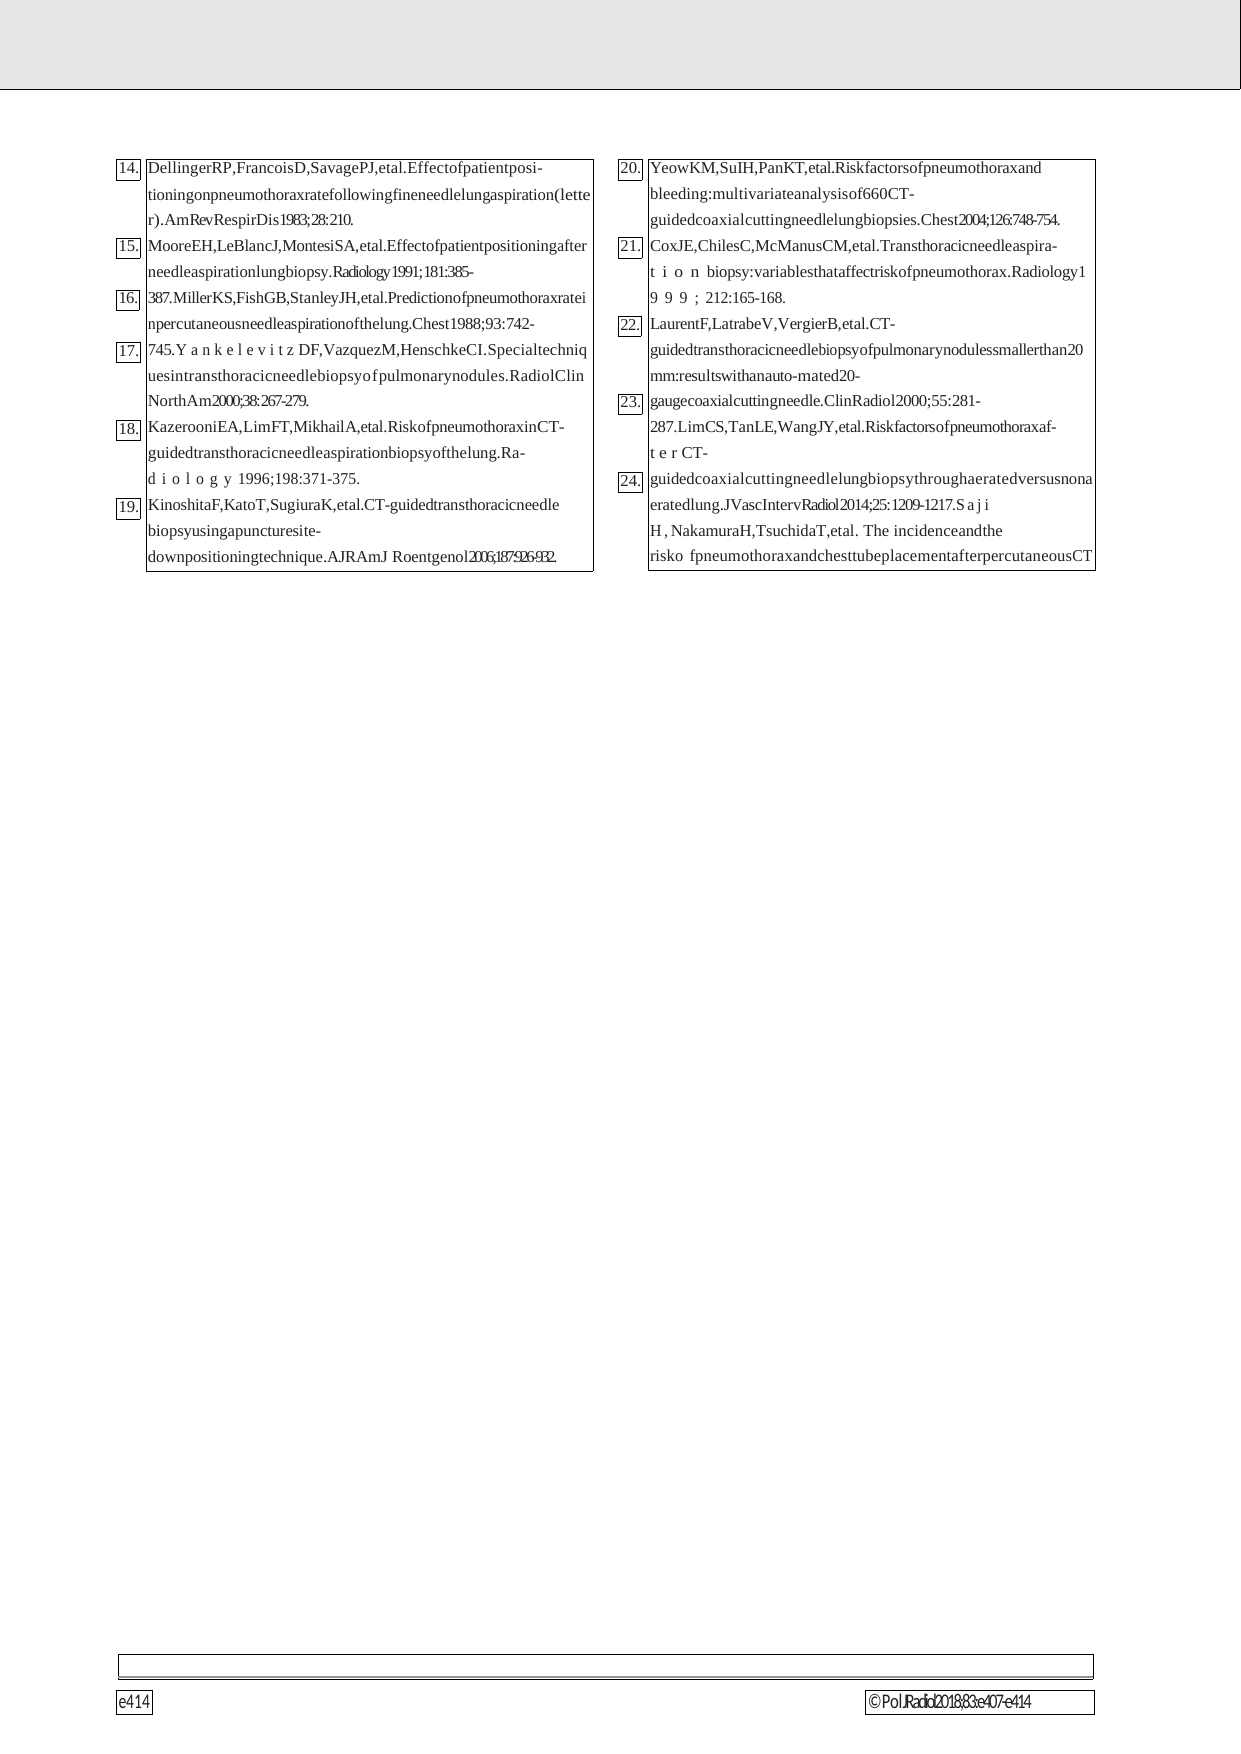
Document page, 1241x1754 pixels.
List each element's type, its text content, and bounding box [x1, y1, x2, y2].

text 19. [118, 499, 140, 516]
text KinoshitaF,KatoT,SugiuraK,etal.CT-guidedtransthoracicneedle [148, 495, 593, 514]
text LaurentF,LatrabeV,VergierB,etal.CT-guidedtransthoracicneedlebiopsyofpulmonarynodulessmallerthan20mm:resultswithanauto-mated20-gaugecoaxialcuttingneedle.ClinRadiol2000;55:281-287.LimCS,TanLE,WangJY,etal.Riskfactorsofpneumothoraxaf-terCT-guidedcoaxialcuttingneedlelungbiopsythroughaeratedversusnonaeratedlung.JVascIntervRadiol2014;25:1209-1217.Saji H,NakamuraH,TsuchidaT,etal. The incidenceandthe riskofpneumothoraxandchesttubeplacementafterpercutaneousCT-guidedlungbiopsy:theangleofneedletrajectoryisanovel [650, 314, 1093, 570]
text tioningonpneumothoraxratefollowingfineneedlelungaspiration(letter).AmRevRespirDis1983;28:210. [148, 184, 591, 229]
text 21. [620, 238, 642, 255]
text CoxJE,ChilesC,McManusCM,etal.Transthoracicneedleaspira-tionbiopsy:variablesthataffectriskofpneumothorax.Radiology1999;212:165-168. [650, 236, 1092, 307]
text MooreEH,LeBlancJ,MontesiSA,etal.Effectofpatientpositioningafterneedleaspirationlungbiopsy.Radiology1991;181:385-387.MillerKS,FishGB,StanleyJH,etal.Predictionofpneumothoraxrateinpercutaneousneedleaspirationofthelung.Chest1988;93:742-745.YankelevitzDF,VazquezM,HenschkeCI.Specialtechniquesintransthoracicneedlebiopsyofpulmonarynodules.RadiolClinNorthAm2000;38:267-279. [148, 236, 591, 410]
text 20. [620, 160, 642, 177]
text 15. [118, 239, 140, 256]
text 17. [118, 343, 140, 360]
text 24. [620, 473, 642, 490]
text DellingerRP,FrancoisD,SavagePJ,etal.Effectofpatientposi- [148, 160, 593, 177]
text 23. [620, 395, 642, 412]
text 14. [118, 160, 140, 177]
text ©PolJRadiol2018;83:e407-e414 [868, 1691, 1094, 1714]
text biopsyusingapuncturesite-downpositioningtechnique.AJRAmJRoentgenol2006;187:926-932. [148, 514, 591, 566]
text 18. [118, 421, 140, 438]
text KazerooniEA,LimFT,MikhailA,etal.RiskofpneumothoraxinCT-guidedtransthoracicneedleaspirationbiopsyofthelung.Ra-diology1996;198:371-375. [148, 417, 591, 488]
text YeowKM,SuIH,PanKT,etal.Riskfactorsofpneumothoraxand [650, 160, 1094, 177]
text bleeding:multivariateanalysisof660CT-guidedcoaxialcuttingneedlelungbiopsies.Chest2004;126:748-754. [650, 184, 1093, 229]
text 16. [118, 291, 139, 308]
text e414 [118, 1691, 152, 1714]
text 22. [620, 317, 641, 333]
